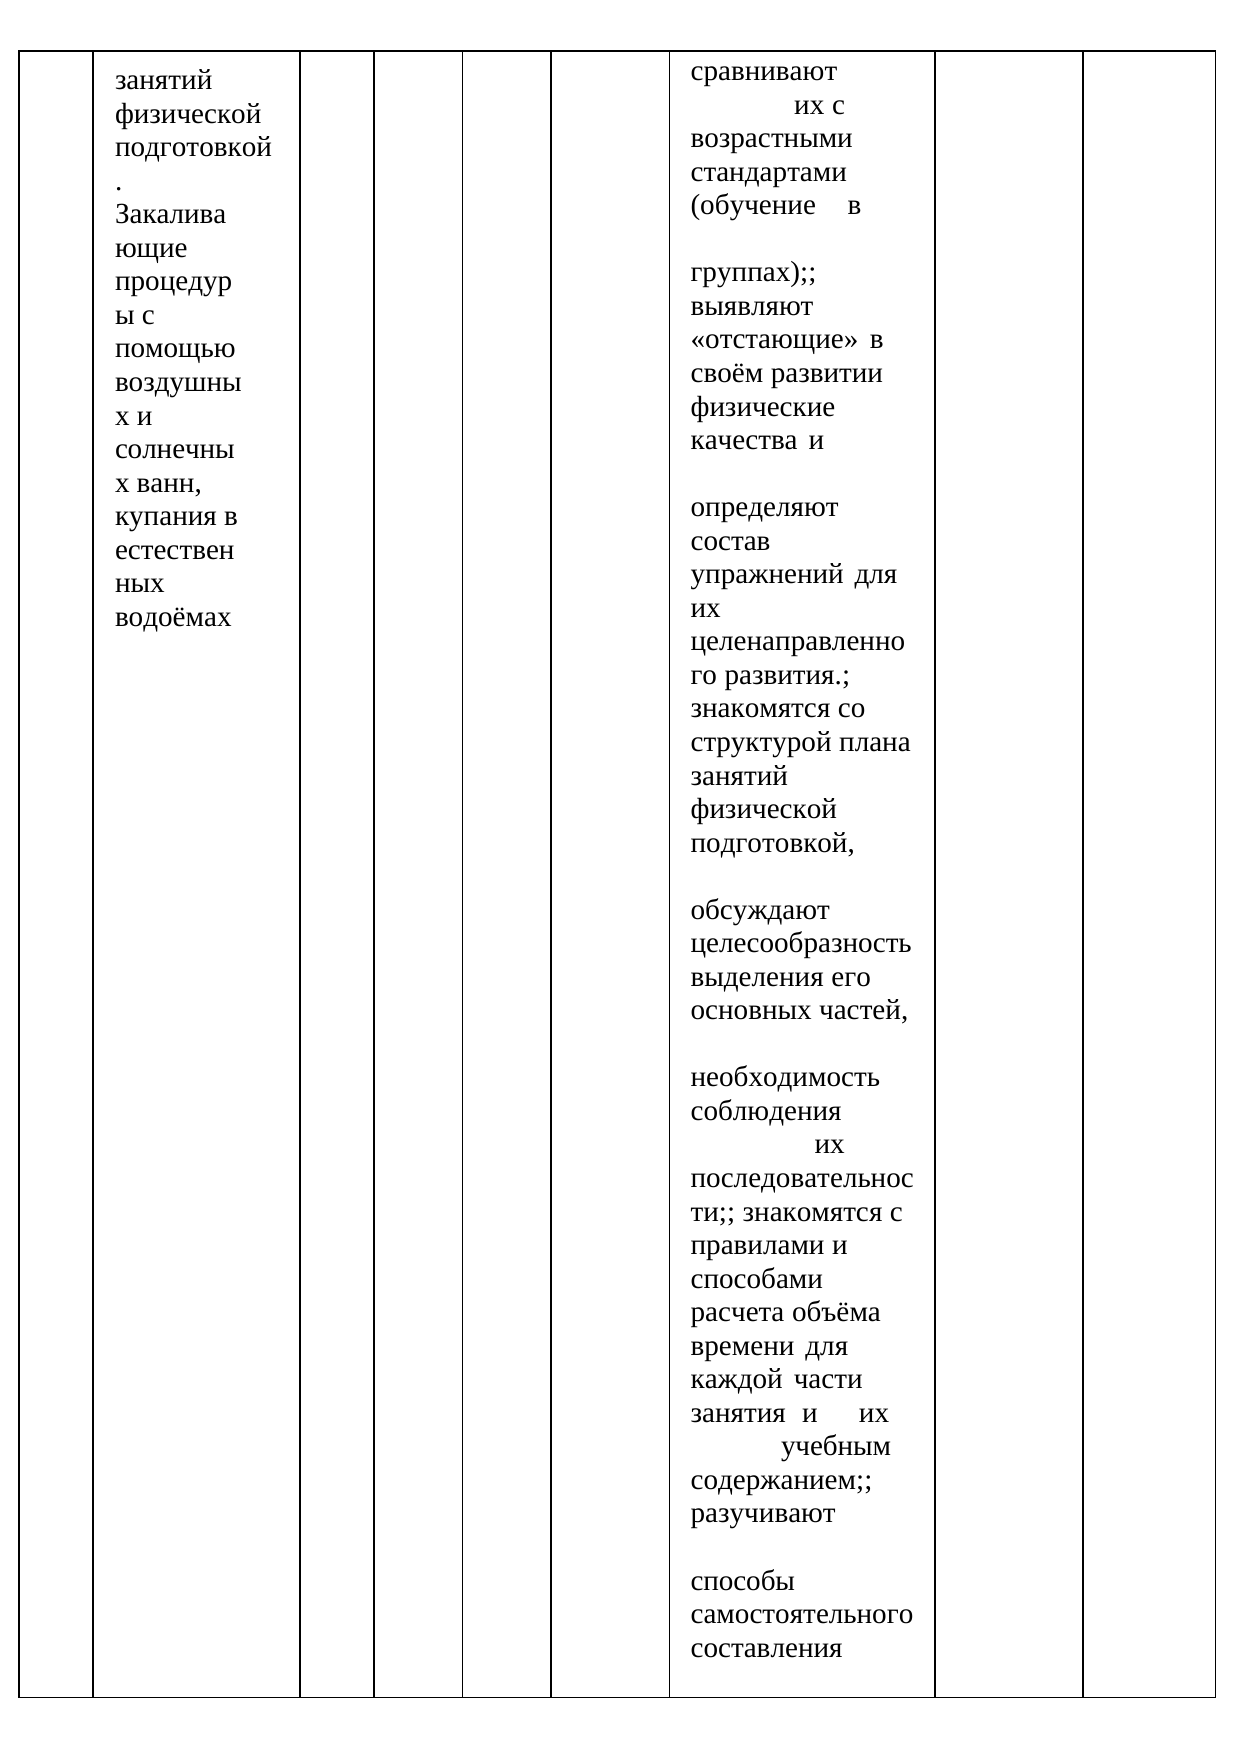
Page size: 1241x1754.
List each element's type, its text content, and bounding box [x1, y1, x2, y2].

table_cell [552, 52, 669, 1697]
table_cell сравнивают их с возрастными стандартами (обучение в группах);; выявляют «отстающие» в своём развитии физические качества и определяют состав упражнений для их целенаправленного развития.; знакомятся со структурой плана занятий физической подготовкой, обсуждают целесообразность выделения его основных частей, необходимость соблюдения их последовательности;; знакомятся с правилами и способами расчета объёма времени для каждой части занятия и их учебным содержанием;; разучивают способы самостоятельного составления [670, 52, 934, 1697]
table_cell [301, 52, 373, 1697]
table_cell [375, 52, 462, 1697]
table_cell [463, 52, 550, 1697]
table_cell [20, 52, 92, 1697]
table_cell [936, 52, 1082, 1697]
table_cell занятий физической подготовкой. Закаливающие процедуры с помощью воздушных и солнечных ванн, купания в естественных водоёмах [94, 52, 299, 1697]
table_cell [1084, 52, 1215, 1697]
